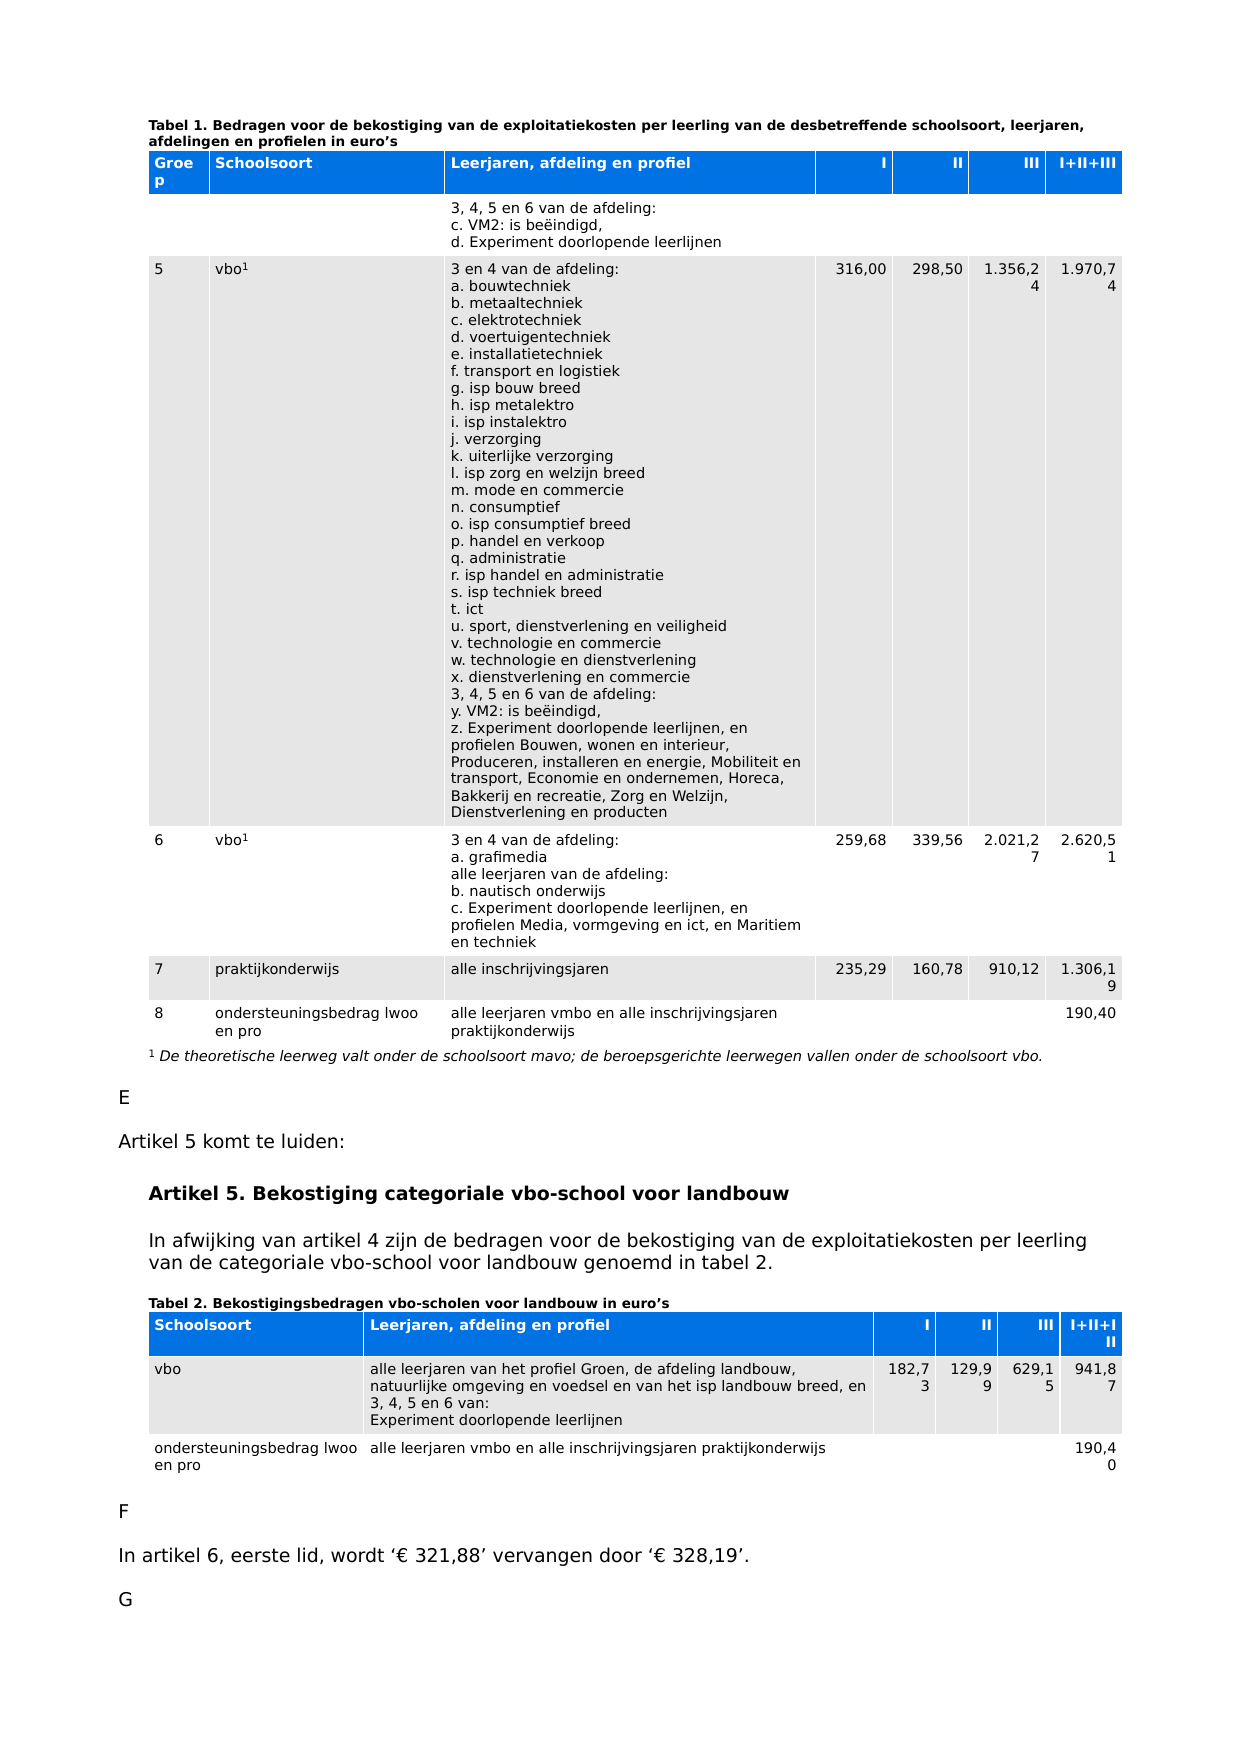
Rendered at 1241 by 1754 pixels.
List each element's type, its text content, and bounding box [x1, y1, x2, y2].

table_cell 129,99 [936, 1357, 997, 1434]
table_cell praktijkonderwijs [210, 956, 444, 1000]
text Artikel 5 komt te luiden: [118, 1131, 1122, 1153]
text In artikel 6, eerste lid, wordt ‘€ 321,88’ vervangen door ‘€ 328,19’. [118, 1545, 1122, 1567]
table_cell 3 en 4 van de afdeling: a. grafimedia alle leerjaren van de afdeling: b. nautisch onderwijs c. Experiment doorlopende leerlijnen, en profielen Media, vormgeving en ict, en Maritiem en techniek [445, 827, 815, 955]
table_cell I [816, 151, 892, 194]
table_cell 8 [149, 1001, 209, 1044]
table_cell Schoolsoort [210, 151, 444, 194]
table_cell [893, 195, 968, 255]
table_cell 339,56 [893, 827, 968, 955]
table_cell [998, 1435, 1059, 1478]
table_cell ondersteuningsbedrag lwoo en pro [149, 1435, 363, 1478]
table_cell 1.356,24 [969, 256, 1045, 826]
table_cell 1.970,74 [1046, 256, 1122, 826]
table_cell 2.021,27 [969, 827, 1045, 955]
table_cell Leerjaren, afdeling en profiel [445, 151, 815, 194]
table_cell 7 [149, 956, 209, 1000]
text In afwijking van artikel 4 zijn de bedragen voor de bekostiging van de exploitatiekosten per leerling van de categoriale vbo-school voor landbouw genoemd in tabel 2. [148, 1229, 1122, 1273]
table_cell III [969, 151, 1045, 194]
table_cell 3 en 4 van de afdeling: a. bouwtechniek b. metaaltechniek c. elektrotechniek d. voertuigentechniek e. installatietechniek f. transport en logistiek g. isp bouw breed h. isp metalektro i. isp instalektro j. verzorging k. uiterlijke verzorging l. isp zorg en welzijn breed m. mode en commercie n. consumptief o. isp consumptief breed p. handel en verkoop q. administratie r. isp handel en administratie s. isp techniek breed t. ict u. sport, dienstverlening en veiligheid v. technologie en commercie w. technologie en dienstverlening x. dienstverlening en commercie 3, 4, 5 en 6 van de afdeling: y. VM2: is beëindigd, z. Experiment doorlopende leerlijnen, en profielen Bouwen, wonen en interieur, Produceren, installeren en energie, Mobiliteit en transport, Economie en ondernemen, Horeca, Bakkerij en recreatie, Zorg en Welzijn, Dienstverlening en producten [445, 256, 815, 826]
table_cell 160,78 [893, 956, 968, 1000]
table_cell 2.620,51 [1046, 827, 1122, 955]
table_cell Groep [149, 151, 209, 194]
table_cell 298,50 [893, 256, 968, 826]
table_cell alle leerjaren vmbo en alle inschrijvingsjaren praktijkonderwijs [364, 1435, 873, 1478]
table_cell Schoolsoort [149, 1312, 363, 1356]
table_cell alle inschrijvingsjaren [445, 956, 815, 1000]
table_cell vbo [149, 1357, 363, 1434]
table_cell alle leerjaren vmbo en alle inschrijvingsjaren praktijkonderwijs [445, 1001, 815, 1044]
table_cell [893, 1001, 968, 1044]
table_cell 235,29 [816, 956, 892, 1000]
table_cell III [998, 1312, 1059, 1356]
table_cell 3, 4, 5 en 6 van de afdeling: c. VM2: is beëindigd, d. Experiment doorlopende leerlijnen [445, 195, 815, 255]
table_cell 259,68 [816, 827, 892, 955]
table_cell 6 [149, 827, 209, 955]
table_cell 1 De theoretische leerweg valt onder de schoolsoort mavo; de beroepsgerichte leerwegen vallen onder de schoolsoort vbo. [148, 1045, 1122, 1065]
table_cell 910,12 [969, 956, 1045, 1000]
table_cell 190,40 [1046, 1001, 1122, 1044]
table_cell I [874, 1312, 935, 1356]
table_cell Leerjaren, afdeling en profiel [364, 1312, 873, 1356]
table_cell vbo1 [210, 827, 444, 955]
table_cell vbo1 [210, 256, 444, 826]
text E [118, 1087, 1122, 1109]
text G [118, 1589, 1122, 1611]
table_header Tabel 2. Bekostigingsbedragen vbo-scholen voor landbouw in euro’s [148, 1295, 1122, 1311]
table_cell II [893, 151, 968, 194]
table_cell [816, 1001, 892, 1044]
table_cell [149, 195, 209, 255]
table_cell 629,15 [998, 1357, 1059, 1434]
table_cell I+II+III [1046, 151, 1122, 194]
table_cell ondersteuningsbedrag lwoo en pro [210, 1001, 444, 1044]
table_cell 182,73 [874, 1357, 935, 1434]
table_cell 1.306,19 [1046, 956, 1122, 1000]
table_cell 941,87 [1061, 1357, 1122, 1434]
table_cell [210, 195, 444, 255]
table_cell [936, 1435, 997, 1478]
table_cell [1046, 195, 1122, 255]
table_cell I+II+III [1061, 1312, 1122, 1356]
table_cell II [936, 1312, 997, 1356]
table_cell 190,40 [1061, 1435, 1122, 1478]
table_cell 316,00 [816, 256, 892, 826]
table_cell [969, 195, 1045, 255]
table_cell [969, 1001, 1045, 1044]
table_cell [874, 1435, 935, 1478]
table_cell 5 [149, 256, 209, 826]
table_header Tabel 1. Bedragen voor de bekostiging van de exploitatiekosten per leerling van de desbetreffende schoolsoort, leerjaren, afdelingen en profielen in euro’s [148, 118, 1122, 149]
table_cell alle leerjaren van het profiel Groen, de afdeling landbouw, natuurlijke omgeving en voedsel en van het isp landbouw breed, en 3, 4, 5 en 6 van: Experiment doorlopende leerlijnen [364, 1357, 873, 1434]
table_cell [816, 195, 892, 255]
subtitle Artikel 5. Bekostiging categoriale vbo-school voor landbouw [148, 1183, 1122, 1204]
text F [118, 1501, 1122, 1523]
